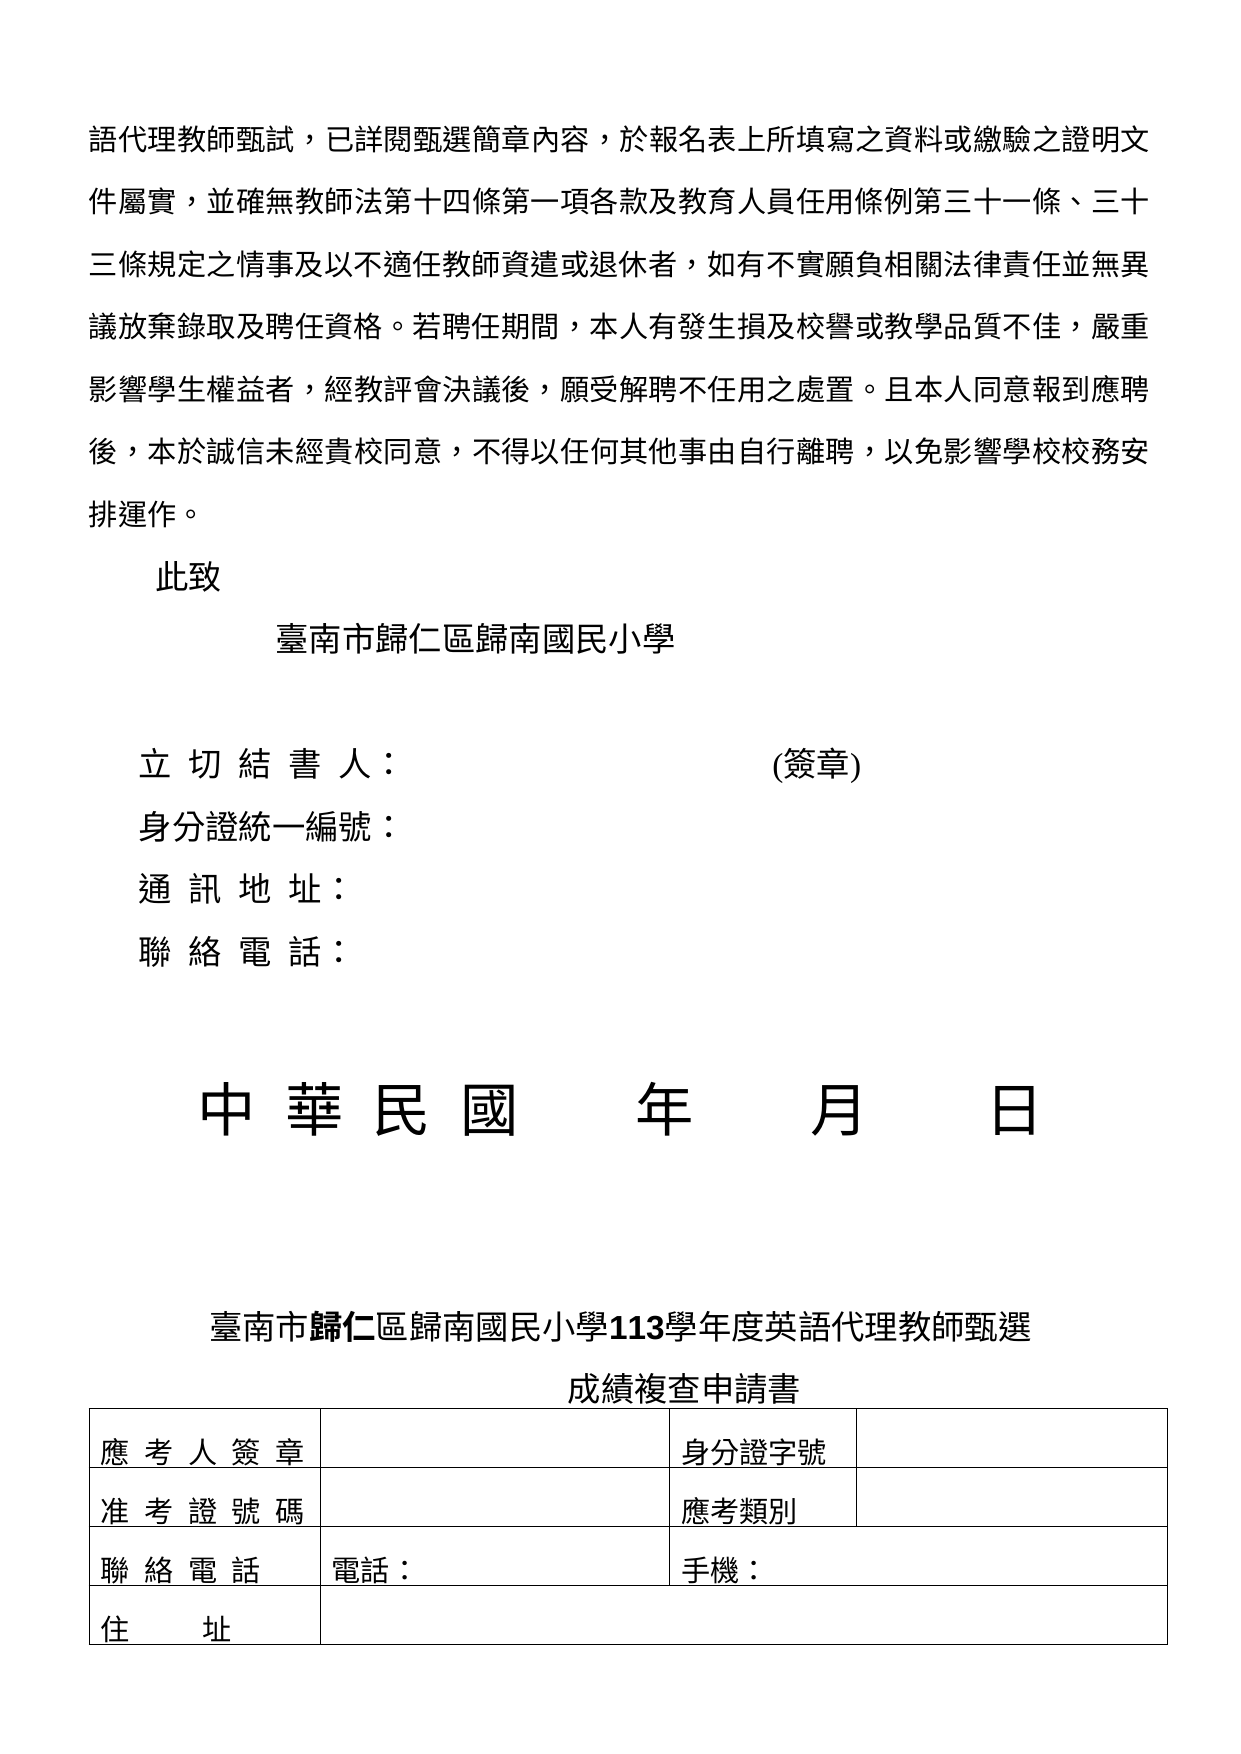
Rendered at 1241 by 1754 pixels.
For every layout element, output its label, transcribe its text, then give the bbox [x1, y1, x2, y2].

text 語代理教師甄試，已詳閱甄選簡章內容，於報名表上所填寫之資料或繳驗之證明文件屬實，並確無教師法第十四條第一項各款及教育人員任用條例第三十一條、三十三條規定之情事及以不適任教師資遣或退休者，如有不實願負相關法律責任並無異議放棄錄取及聘任資格。若聘任期間，本人有發生損及校譽或教學品質不佳，嚴重影響學生權益者，經教評會決議後，願受解聘不任用之處置。且本人同意報到應聘後，本於誠信未經貴校同意，不得以任何其他事由自行離聘，以免影響學校校務安排運作。 [89, 96, 1152, 533]
table_header 應 考 人 簽 章 [90, 1409, 320, 1467]
table_cell [857, 1468, 1167, 1526]
table_header [321, 1409, 669, 1467]
text 身分證統一編號： [139, 783, 1152, 846]
table_cell 住 址 [90, 1586, 320, 1644]
table_cell 聯 絡 電 話 [90, 1527, 320, 1585]
text 臺南市歸仁區歸南國民小學113學年度英語代理教師甄選 [89, 1283, 1152, 1346]
text 中 華 民 國 年 月 日 [89, 1033, 1152, 1158]
table_cell 手機： [670, 1527, 1167, 1585]
table_cell 准 考 證 號 碼 [90, 1468, 320, 1526]
table_cell 應考類別 [670, 1468, 856, 1526]
table_cell 電話： [321, 1527, 669, 1585]
text 通 訊 地 址： [139, 846, 1152, 908]
text 立 切 結 書 人： (簽章) [139, 721, 1152, 783]
table_cell [321, 1468, 669, 1526]
table_cell [321, 1586, 1167, 1644]
text 此致 [89, 533, 1152, 596]
text 聯 絡 電 話： [139, 908, 1152, 971]
table_header [857, 1409, 1167, 1467]
text 臺南市歸仁區歸南國民小學 [89, 596, 1152, 658]
table_header 身分證字號 [670, 1409, 856, 1467]
text 成績複查申請書 [227, 1346, 1152, 1408]
